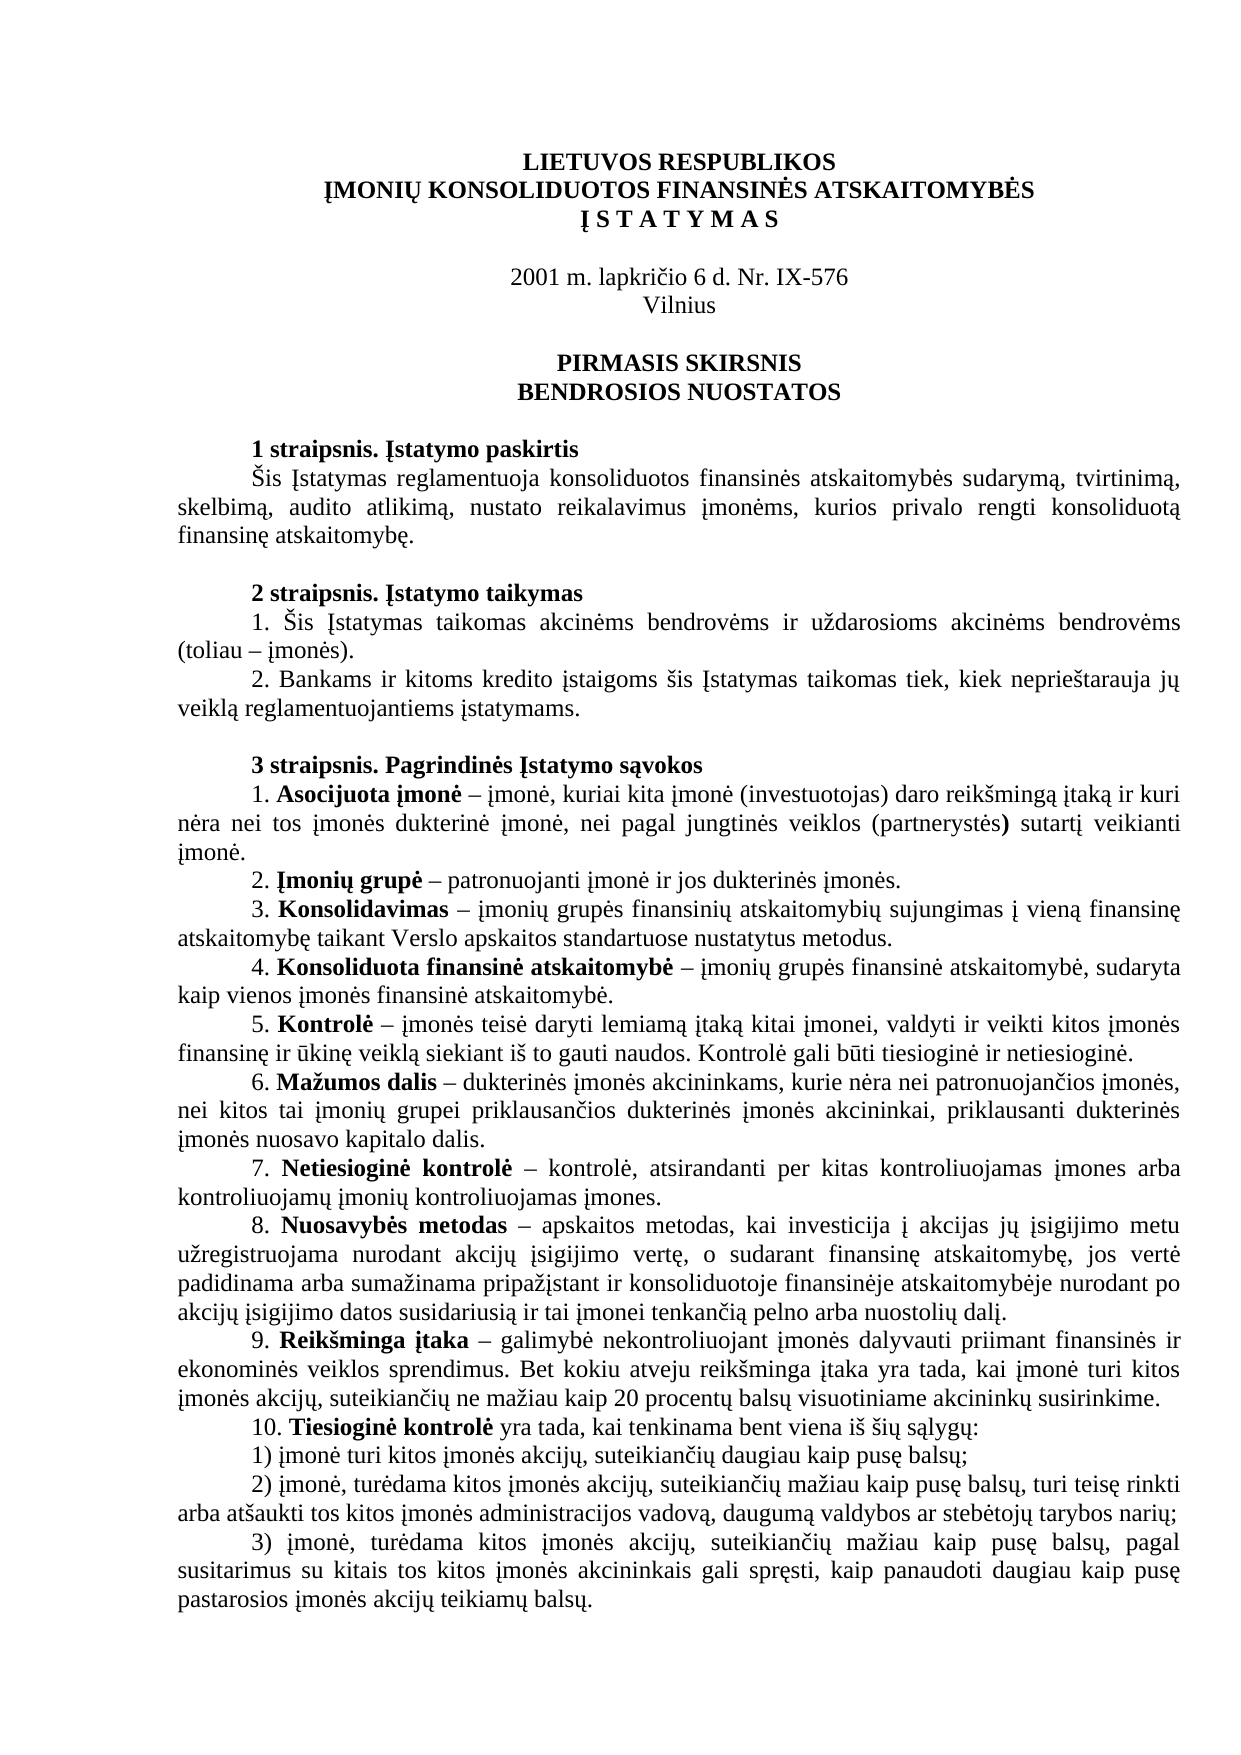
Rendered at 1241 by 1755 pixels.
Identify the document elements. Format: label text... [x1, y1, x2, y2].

text 4. Konsoliduota finansinė atskaitomybė – įmonių grupės finansinė atskaitomybė, sudaryta kaip vienos įmonės finansinė atskaitomybė. [177, 952, 1181, 1009]
text 2001 m. lapkričio 6 d. Nr. IX-576 [177, 262, 1181, 291]
text Šis Įstatymas reglamentuoja konsoliduotos finansinės atskaitomybės sudarymą, tvirtinimą, skelbimą, audito atlikimą, nustato reikalavimus įmonėms, kurios privalo rengti konsoliduotą finansinę atskaitomybę. [177, 463, 1181, 549]
subtitle PIRMASIS SKIRSNIS [177, 348, 1181, 377]
text ĮMONIŲ KONSOLIDUOTOS FINANSINĖS ATSKAITOMYBĖS [177, 176, 1181, 204]
text 7. Netiesioginė kontrolė – kontrolė, atsirandanti per kitas kontroliuojamas įmones arba kontroliuojamų įmonių kontroliuojamas įmones. [177, 1153, 1181, 1211]
text 2) įmonė, turėdama kitos įmonės akcijų, suteikiančių mažiau kaip pusę balsų, turi teisę rinkti arba atšaukti tos kitos įmonės administracijos vadovą, daugumą valdybos ar stebėtojų tarybos narių; [177, 1469, 1181, 1527]
text 1 straipsnis. Įstatymo paskirtis [177, 434, 1181, 463]
text 9. Reikšminga įtaka – galimybė nekontroliuojant įmonės dalyvauti priimant finansinės ir ekonominės veiklos sprendimus. Bet kokiu atveju reikšminga įtaka yra tada, kai įmonė turi kitos įmonės akcijų, suteikiančių ne mažiau kaip 20 procentų balsų visuotiniame akcininkų susirinkime. [177, 1326, 1181, 1412]
text 10. Tiesioginė kontrolė yra tada, kai tenkinama bent viena iš šių sąlygų: [177, 1412, 1181, 1441]
text Vilnius [177, 291, 1181, 319]
text 3) įmonė, turėdama kitos įmonės akcijų, suteikiančių mažiau kaip pusę balsų, pagal susitarimus su kitais tos kitos įmonės akcininkais gali spręsti, kaip panaudoti daugiau kaip pusę pastarosios įmonės akcijų teikiamų balsų. [177, 1527, 1181, 1613]
text 1) įmonė turi kitos įmonės akcijų, suteikiančių daugiau kaip pusę balsų; [177, 1441, 1181, 1469]
text 2. Bankams ir kitoms kredito įstaigoms šis Įstatymas taikomas tiek, kiek neprieštarauja jų veiklą reglamentuojantiems įstatymams. [177, 664, 1181, 722]
text 2. Įmonių grupė – patronuojanti įmonė ir jos dukterinės įmonės. [177, 866, 1181, 894]
text 3 straipsnis. Pagrindinės Įstatymo sąvokos [177, 751, 1181, 779]
text 6. Mažumos dalis – dukterinės įmonės akcininkams, kurie nėra nei patronuojančios įmonės, nei kitos tai įmonių grupei priklausančios dukterinės įmonės akcininkai, priklausanti dukterinės įmonės nuosavo kapitalo dalis. [177, 1067, 1181, 1153]
text 1. Asocijuota įmonė – įmonė, kuriai kita įmonė (investuotojas) daro reikšmingą įtaką ir kuri nėra nei tos įmonės dukterinė įmonė, nei pagal jungtinės veiklos (partnerystės) sutartį veikianti įmonė. [177, 779, 1181, 866]
text 5. Kontrolė – įmonės teisė daryti lemiamą įtaką kitai įmonei, valdyti ir veikti kitos įmonės finansinę ir ūkinę veiklą siekiant iš to gauti naudos. Kontrolė gali būti tiesioginė ir netiesioginė. [177, 1009, 1181, 1067]
text LIETUVOS RESPUBLIKOS [177, 147, 1181, 176]
text BENDROSIOS NUOSTATOS [177, 377, 1181, 406]
text 8. Nuosavybės metodas – apskaitos metodas, kai investicija į akcijas jų įsigijimo metu užregistruojama nurodant akcijų įsigijimo vertę, o sudarant finansinę atskaitomybę, jos vertė padidinama arba sumažinama pripažįstant ir konsoliduotoje finansinėje atskaitomybėje nurodant po akcijų įsigijimo datos susidariusią ir tai įmonei tenkančią pelno arba nuostolių dalį. [177, 1211, 1181, 1326]
text 2 straipsnis. Įstatymo taikymas [177, 578, 1181, 607]
text Į S T A T Y M A S [177, 204, 1181, 233]
text 3. Konsolidavimas – įmonių grupės finansinių atskaitomybių sujungimas į vieną finansinę atskaitomybę taikant Verslo apskaitos standartuose nustatytus metodus. [177, 894, 1181, 952]
text 1. Šis Įstatymas taikomas akcinėms bendrovėms ir uždarosioms akcinėms bendrovėms (toliau – įmonės). [177, 607, 1181, 664]
